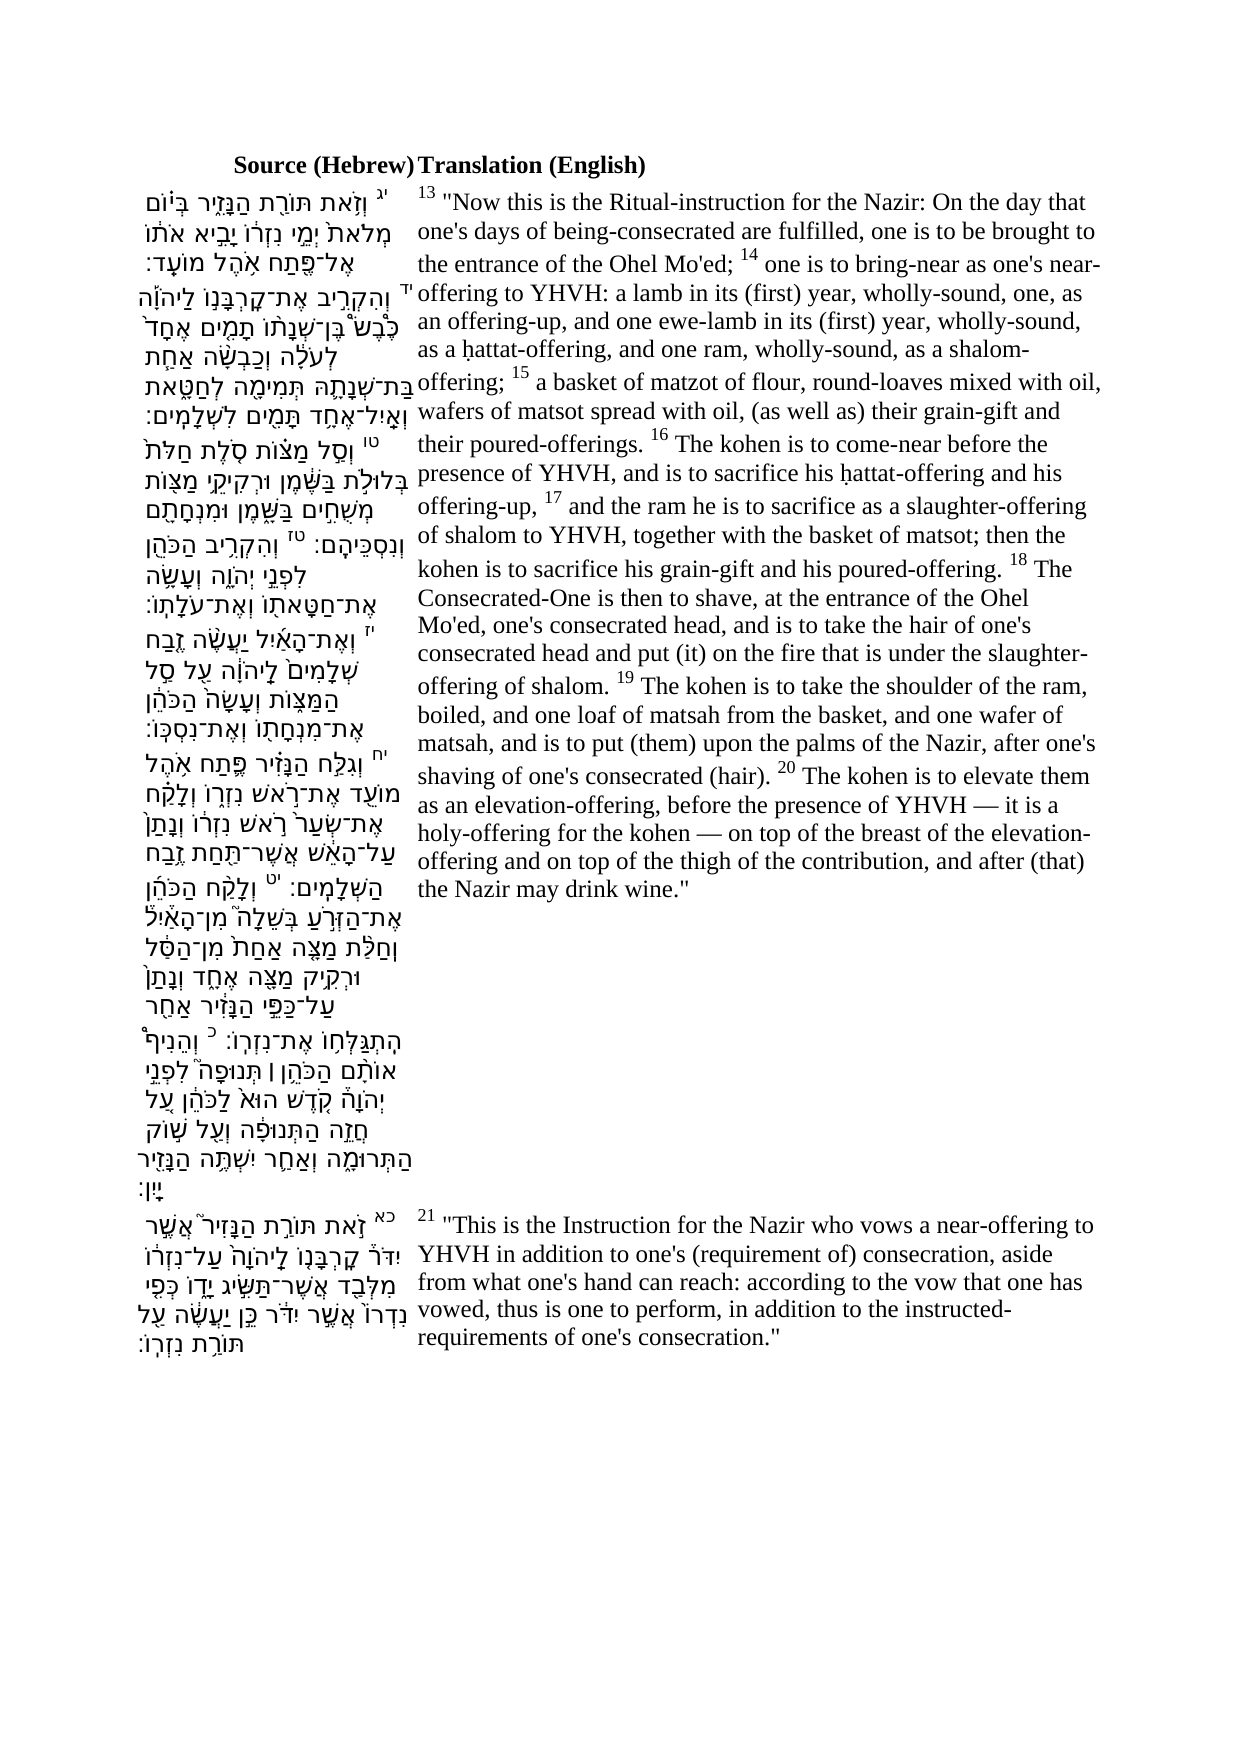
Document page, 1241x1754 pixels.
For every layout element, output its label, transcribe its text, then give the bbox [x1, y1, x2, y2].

table_cell כא זֹ֣את תּוֹרַ֣ת הַנָּזִיר֮ אֲשֶׁ֣ר יִדֹּר֒ קׇרְבָּנ֤וֹ לַֽיהֹוָה֙ עַל־נִזְר֔וֹ מִלְּבַ֖ד אֲשֶׁר־תַּשִּׂ֣יג יָד֑וֹ כְּפִ֤י נִדְרוֹ֙ אֲשֶׁ֣ר יִדֹּ֔ר כֵּ֣ן יַעֲשֶׂ֔ה עַ֖ל תּוֹרַ֥ת נִזְרֽוֹ׃ [135, 1204, 416, 1360]
table_cell 13 "Now this is the Ritual-instruction for the Nazir: On the day that one's days of being-consecrated are fulfilled, one is to be brought to the entrance of the Ohel Mo'ed; 14 one is to bring-near as one's near-offering to YHVH: a lamb in its (first) year, wholly-sound, one, as an offering-up, and one ewe-lamb in its (first) year, wholly-sound, as a ḥattat-offering, and one ram, wholly-sound, as a shalom-offering; 15 a basket of matzot of flour, round-loaves mixed with oil, wafers of matsot spread with oil, (as well as) their grain-gift and their poured-offerings. 16 The kohen is to come-near before the presence of YHVH, and is to sacrifice his ḥattat-offering and his offering-up, 17 and the ram he is to sacrifice as a slaughter-offering of shalom to YHVH, together with the basket of matsot; then the kohen is to sacrifice his grain-gift and his poured-offering. 18 The Consecrated-One is then to shave, at the entrance of the Ohel Mo'ed, one's consecrated head, and is to take the hair of one's consecrated head and put (it) on the fire that is under the slaughter-offering of shalom. 19 The kohen is to take the shoulder of the ram, boiled, and one loaf of matsah from the basket, and one wafer of matsah, and is to put (them) upon the palms of the Nazir, after one's shaving of one's consecrated (hair). 20 The kohen is to elevate them as an elevation-offering, before the presence of YHVH — it is a holy-offering for the kohen — on top of the breast of the elevation-offering and on top of the thigh of the contribution, and after (that) the Nazir may drink wine." [416, 181, 1105, 1204]
table_header Translation (English) [416, 150, 1105, 181]
table_cell 21 "This is the Instruction for the Nazir who vows a near-offering to YHVH in addition to one's (requirement of) consecration, aside from what one's hand can reach: according to the vow that one has vowed, thus is one to perform, in addition to the instructed-requirements of one's consecration." [416, 1204, 1105, 1360]
table_header Source (Hebrew) [135, 150, 416, 181]
table_cell יג וְזֹ֥את תּוֹרַ֖ת הַנָּזִ֑יר בְּי֗וֹם מְלֹאת֙ יְמֵ֣י נִזְר֔וֹ יָבִ֣יא אֹת֔וֹ אֶל־פֶּ֖תַח אֹ֥הֶל מוֹעֵֽד׃ יד וְהִקְרִ֣יב אֶת־קׇרְבָּנ֣וֹ לַיהֹוָ֡ה כֶּ֩בֶשׂ֩ בֶּן־שְׁנָת֨וֹ תָמִ֤ים אֶחָד֙ לְעֹלָ֔ה וְכַבְשָׂ֨ה אַחַ֧ת בַּת־שְׁנָתָ֛הּ תְּמִימָ֖ה לְחַטָּ֑את וְאַֽיִל־אֶחָ֥ד תָּמִ֖ים לִשְׁלָמִֽים׃ טו וְסַ֣ל מַצּ֗וֹת סֹ֤לֶת חַלֹּת֙ בְּלוּלֹ֣ת בַּשֶּׁ֔מֶן וּרְקִיקֵ֥י מַצּ֖וֹת מְשֻׁחִ֣ים בַּשָּׁ֑מֶן וּמִנְחָתָ֖ם וְנִסְכֵּיהֶֽם׃ טז וְהִקְרִ֥יב הַכֹּהֵ֖ן לִפְנֵ֣י יְהֹוָ֑ה וְעָשָׂ֥ה אֶת־חַטָּאת֖וֹ וְאֶת־עֹלָתֽוֹ׃ יז וְאֶת־הָאַ֜יִל יַעֲשֶׂ֨ה זֶ֤בַח שְׁלָמִים֙ לַֽיהֹוָ֔ה עַ֖ל סַ֣ל הַמַּצּ֑וֹת וְעָשָׂה֙ הַכֹּהֵ֔ן אֶת־מִנְחָת֖וֹ וְאֶת־נִסְכּֽוֹ׃ יח וְגִלַּ֣ח הַנָּזִ֗יר פֶּ֛תַח אֹ֥הֶל מוֹעֵ֖ד אֶת־רֹ֣אשׁ נִזְר֑וֹ וְלָקַ֗ח אֶת־שְׂעַר֙ רֹ֣אשׁ נִזְר֔וֹ וְנָתַן֙ עַל־הָאֵ֔שׁ אֲשֶׁר־תַּ֖חַת זֶ֥בַח הַשְּׁלָמִֽים׃ יט וְלָקַ֨ח הַכֹּהֵ֜ן אֶת־הַזְּרֹ֣עַ בְּשֵׁלָה֮ מִן־הָאַ֒יִל֒ וְֽחַלַּ֨ת מַצָּ֤ה אַחַת֙ מִן־הַסַּ֔ל וּרְקִ֥יק מַצָּ֖ה אֶחָ֑ד וְנָתַן֙ עַל־כַּפֵּ֣י הַנָּזִ֔יר אַחַ֖ר הִֽתְגַּלְּח֥וֹ אֶת־נִזְרֽוֹ׃ כ וְהֵנִיף֩ אוֹתָ֨ם הַכֹּהֵ֥ן ׀ תְּנוּפָה֮ לִפְנֵ֣י יְהֹוָה֒ קֹ֤דֶשׁ הוּא֙ לַכֹּהֵ֔ן עַ֚ל חֲזֵ֣ה הַתְּנוּפָ֔ה וְעַ֖ל שׁ֣וֹק הַתְּרוּמָ֑ה וְאַחַ֛ר יִשְׁתֶּ֥ה הַנָּזִ֖יר יָֽיִן׃ [135, 181, 416, 1204]
